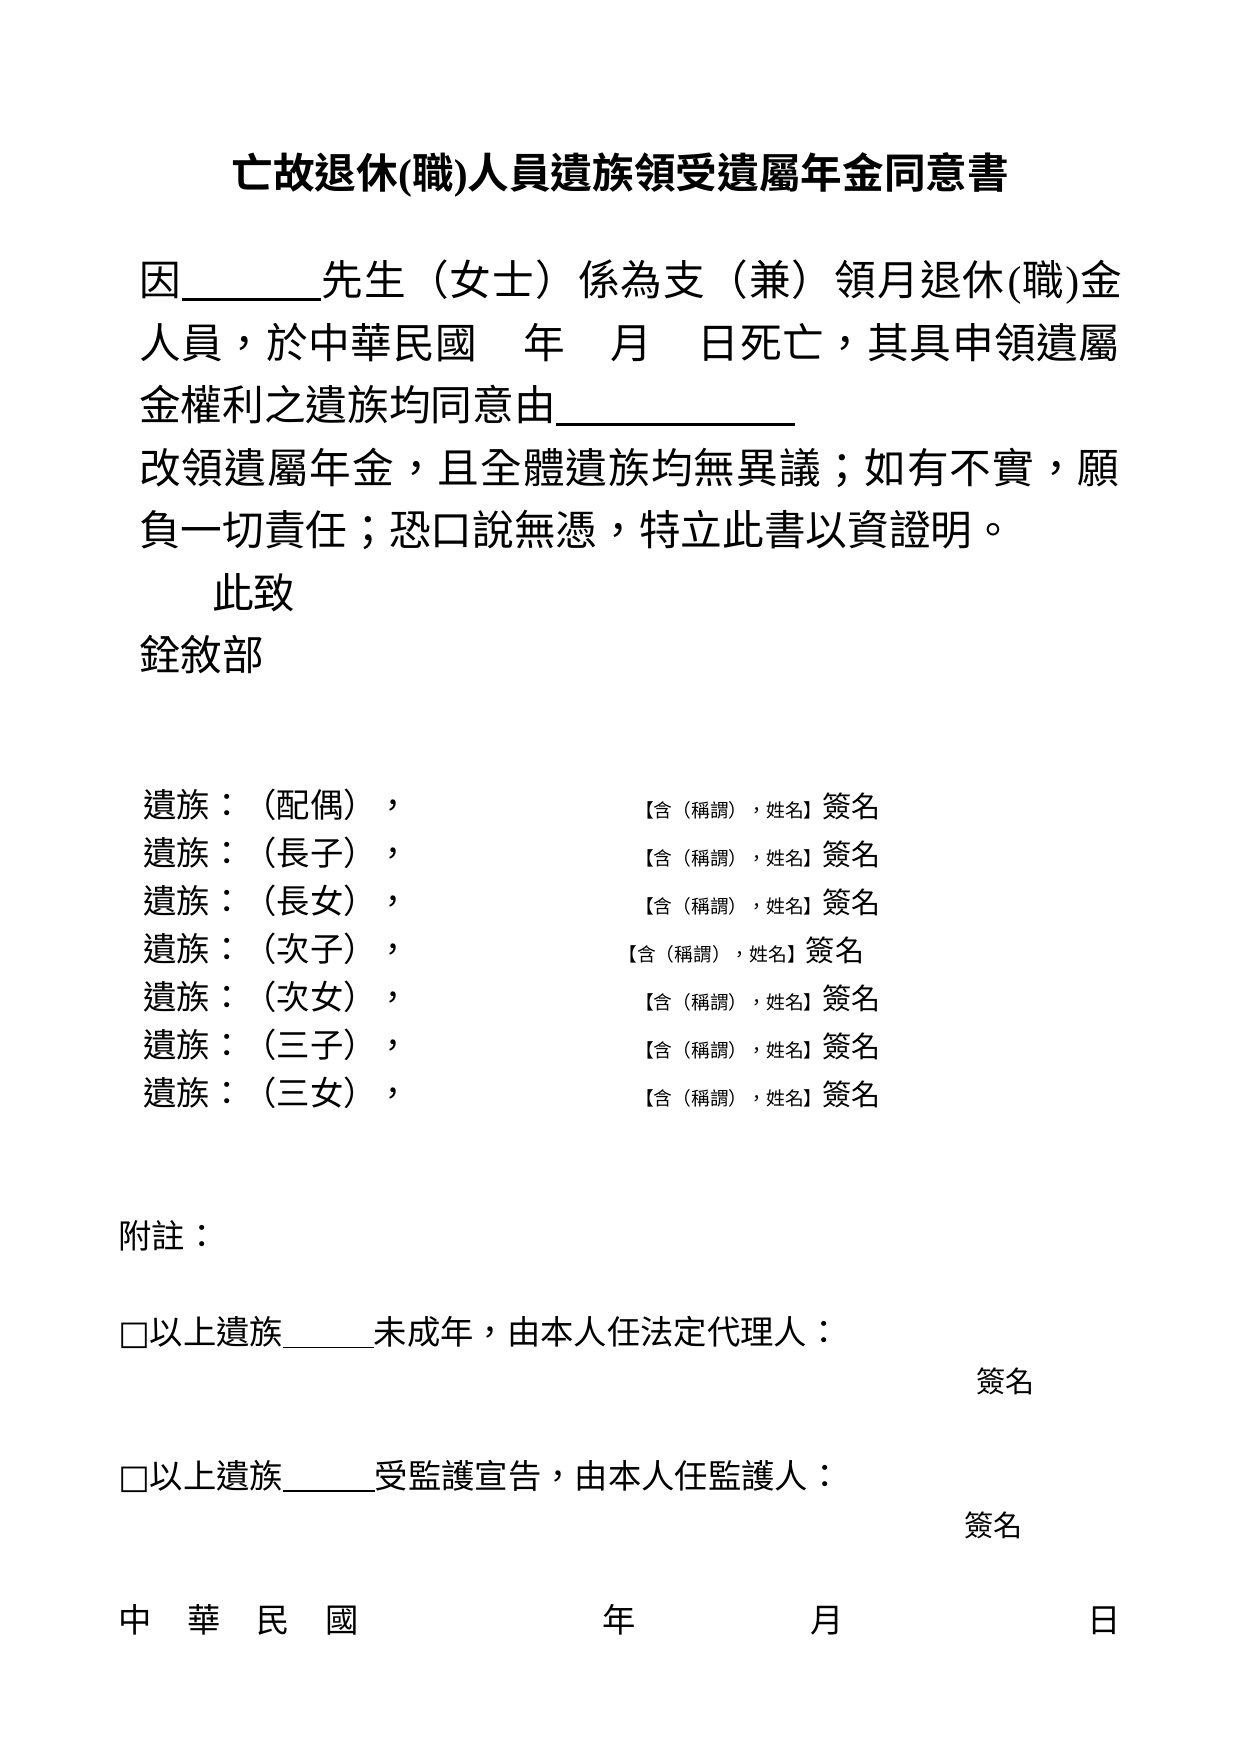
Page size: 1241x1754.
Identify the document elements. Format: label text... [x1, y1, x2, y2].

text 遺族：（三女）， 【含（稱謂），姓名】簽名 [118, 1067, 1122, 1114]
text 附註： [118, 1210, 1122, 1258]
text 亡故退休(職)人員遺族領受遺屬年金同意書 [118, 150, 1122, 198]
text 簽名 [118, 1354, 1034, 1402]
text 此致 [118, 558, 1122, 621]
text 因 先生（女士）係為支（兼）領月退休(職)金人員，於中華民國 年 月 日死亡，其具申領遺屬金權利之遺族均同意由 [139, 246, 1122, 433]
text 遺族：（次女）， 【含（稱謂），姓名】簽名 [118, 971, 1122, 1019]
text 遺族：（配偶）， 【含（稱謂），姓名】簽名 [118, 779, 1122, 827]
text 改領遺屬年金，且全體遺族均無異議；如有不實，願負一切責任；恐口說無憑，特立此書以資證明。 [139, 433, 1122, 558]
text □以上遺族 受監護宣告，由本人任監護人： [118, 1450, 1122, 1498]
text 遺族：（三子）， 【含（稱謂），姓名】簽名 [118, 1019, 1122, 1067]
text 遺族：（次子）， 【含（稱謂），姓名】簽名 [118, 923, 1122, 971]
text 中華民國 年 月 日 [118, 1594, 1122, 1642]
text 遺族：（長女）， 【含（稱謂），姓名】簽名 [118, 875, 1122, 923]
text □以上遺族 未成年，由本人任法定代理人： [118, 1306, 1122, 1354]
text 銓敘部 [118, 621, 1122, 683]
text 簽名 [118, 1498, 1122, 1546]
text 遺族：（長子）， 【含（稱謂），姓名】簽名 [118, 827, 1122, 875]
